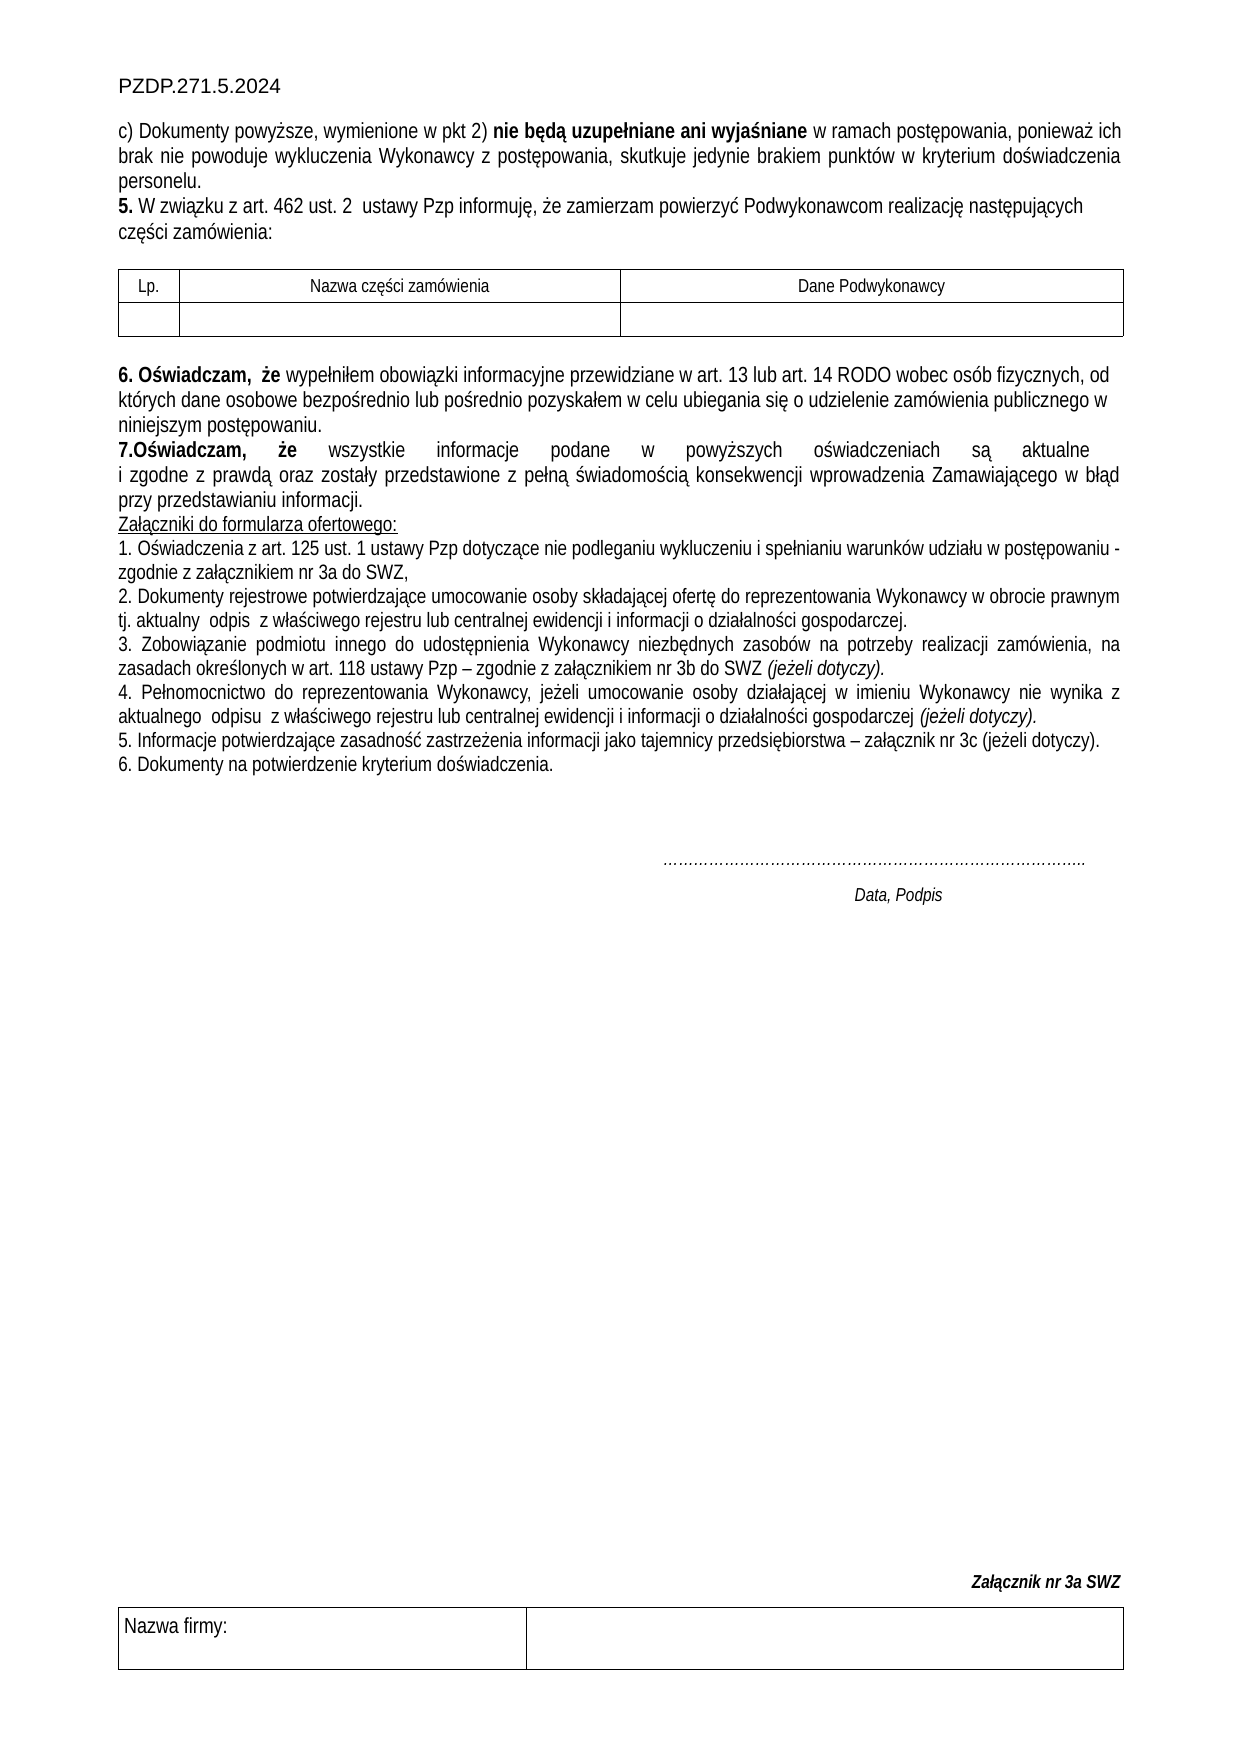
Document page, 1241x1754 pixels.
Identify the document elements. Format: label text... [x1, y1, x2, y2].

text ……………………………………………………………………….. [118, 848, 1122, 869]
text Załącznik nr 3a SWZ [118, 1571, 1122, 1592]
table_header Dane Podwykonawcy [621, 270, 1123, 302]
text 4. Pełnomocnictwo do reprezentowania Wykonawcy, jeżeli umocowanie osoby działającej w imieniu Wykonawcy nie wynika z aktualnego odpisu z właściwego rejestru lub centralnej ewidencji i informacji o działalności gospodarczej (jeżeli dotyczy). [118, 680, 1122, 728]
text Data, Podpis [118, 884, 1122, 906]
text 7.Oświadczam, że wszystkie informacje podane w powyższych oświadczeniach są aktualne i zgodne z prawdą oraz zostały przedstawione z pełną świadomością konsekwencji wprowadzenia Zamawiającego w błąd przy przedstawianiu informacji. [118, 437, 1122, 512]
table_cell [119, 303, 179, 336]
table_header [527, 1608, 1123, 1669]
text 5. W związku z art. 462 ust. 2 ustawy Pzp informuję, że zamierzam powierzyć Podwykonawcom realizację następujących części zamówienia: [118, 193, 1122, 244]
table_header Nazwa firmy: [119, 1608, 526, 1669]
table_cell [180, 303, 620, 336]
text 1. Oświadczenia z art. 125 ust. 1 ustawy Pzp dotyczące nie podleganiu wykluczeniu i spełnianiu warunków udziału w postępowaniu - zgodnie z załącznikiem nr 3a do SWZ, [118, 536, 1122, 584]
subtitle c) Dokumenty powyższe, wymienione w pkt 2) nie będą uzupełniane ani wyjaśniane w ramach postępowania, ponieważ ich brak nie powoduje wykluczenia Wykonawcy z postępowania, skutkuje jedynie brakiem punktów w kryterium doświadczenia personelu. [118, 118, 1122, 193]
text 2. Dokumenty rejestrowe potwierdzające umocowanie osoby składającej ofertę do reprezentowania Wykonawcy w obrocie prawnym tj. aktualny odpis z właściwego rejestru lub centralnej ewidencji i informacji o działalności gospodarczej. [118, 584, 1122, 632]
text 6. Oświadczam, że wypełniłem obowiązki informacyjne przewidziane w art. 13 lub art. 14 RODO wobec osób fizycznych, od których dane osobowe bezpośrednio lub pośrednio pozyskałem w celu ubiegania się o udzielenie zamówienia publicznego w niniejszym postępowaniu. [118, 361, 1122, 437]
table_header Lp. [119, 270, 179, 302]
text Załączniki do formularza ofertowego: [118, 512, 1122, 536]
text 3. Zobowiązanie podmiotu innego do udostępnienia Wykonawcy niezbędnych zasobów na potrzeby realizacji zamówienia, na zasadach określonych w art. 118 ustawy Pzp – zgodnie z załącznikiem nr 3b do SWZ (jeżeli dotyczy). [118, 632, 1122, 680]
table_header Nazwa części zamówienia [180, 270, 620, 302]
table_cell [621, 303, 1123, 336]
text 6. Dokumenty na potwierdzenie kryterium doświadczenia. [118, 752, 1122, 776]
text 5. Informacje potwierdzające zasadność zastrzeżenia informacji jako tajemnicy przedsiębiorstwa – załącznik nr 3c (jeżeli dotyczy). [118, 728, 1122, 752]
